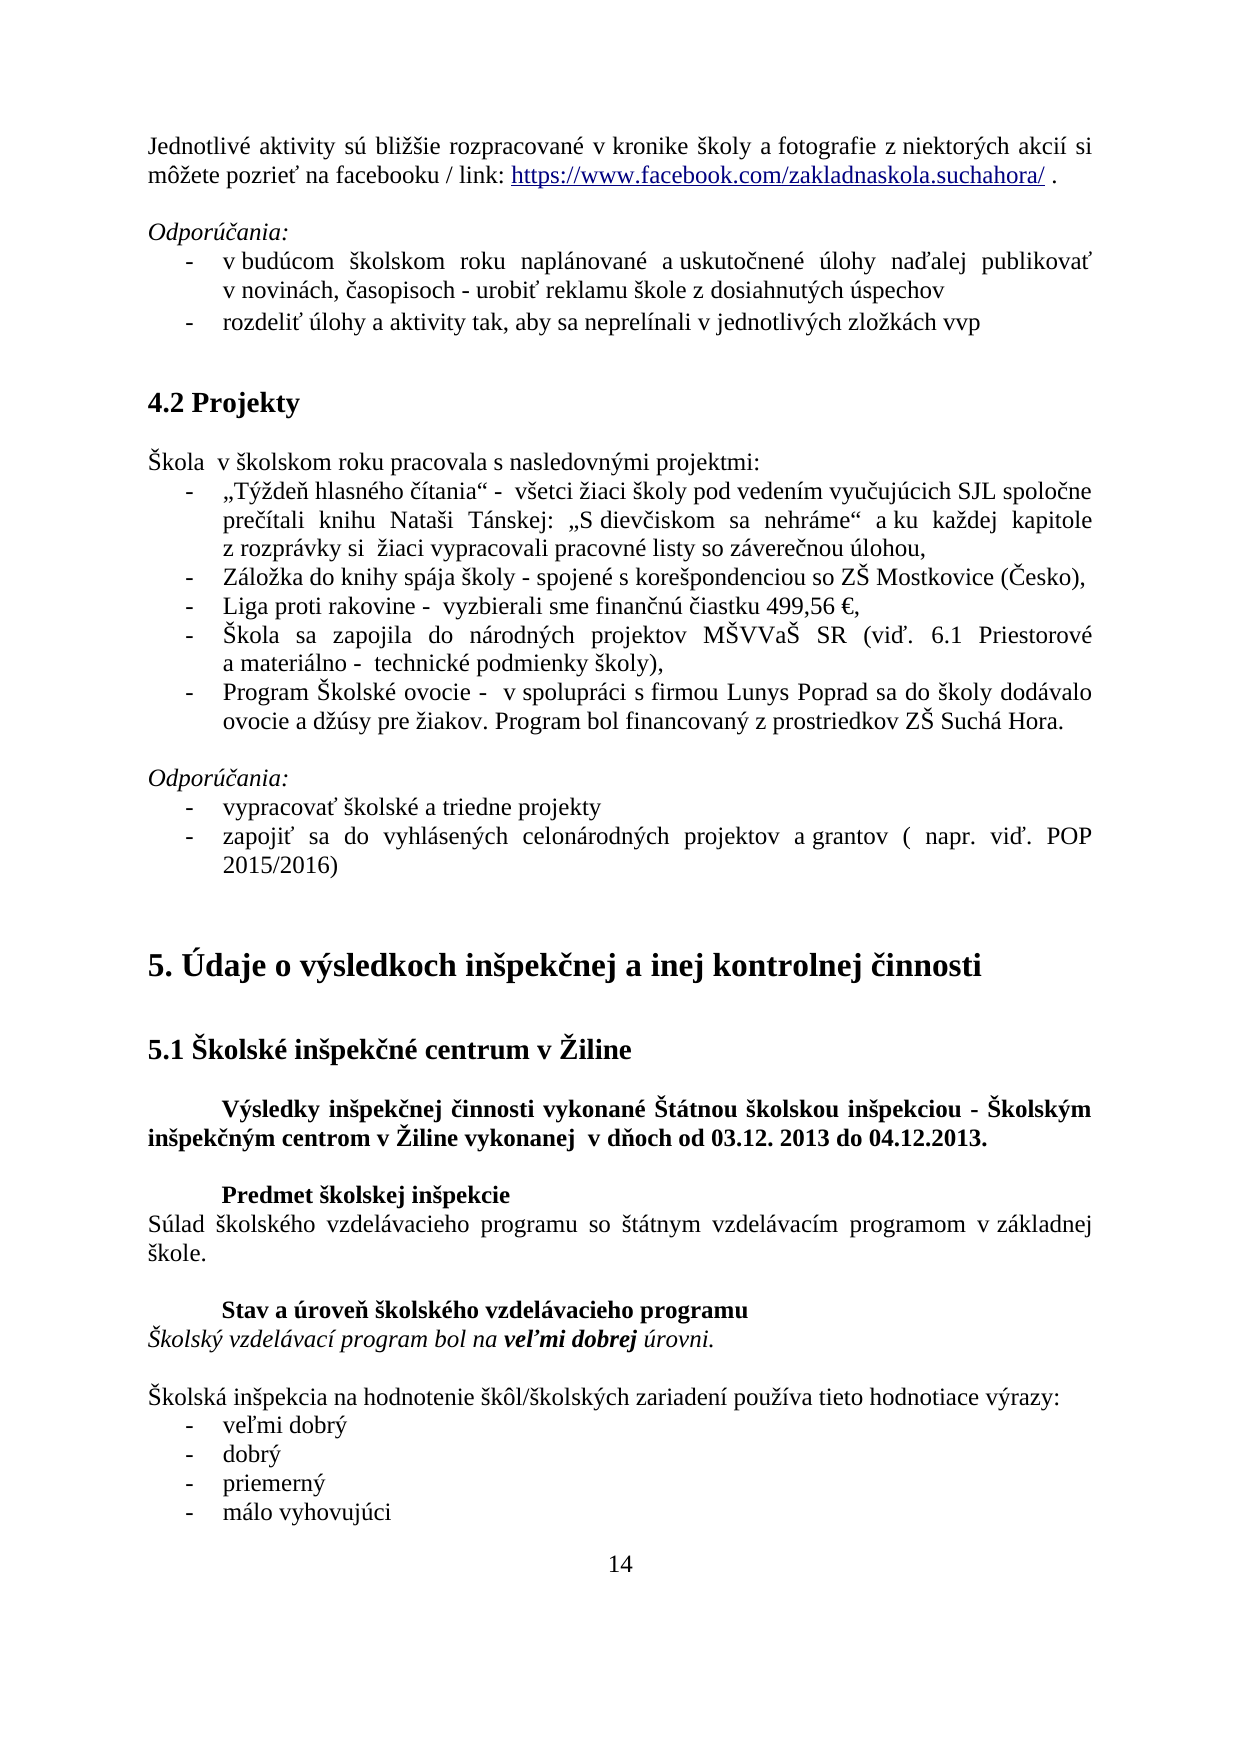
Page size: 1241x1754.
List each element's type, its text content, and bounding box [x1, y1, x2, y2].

list rozdeliť úlohy a aktivity tak, aby sa neprelínali v jednotlivých zložkách vvp [185, 303, 1092, 337]
text Odporúčania: [148, 763, 1092, 792]
text Odporúčania: [148, 217, 1092, 246]
text Predmet školskej inšpekcie [148, 1180, 1092, 1209]
text Súlad školského vzdelávacieho programu so štátnym vzdelávacím programom v základnej škole. [148, 1209, 1092, 1267]
list Liga proti rakovine - vyzbierali sme finančnú čiastku 499,56 €, [185, 591, 1092, 620]
text 5.1 Školské inšpekčné centrum v Žiline [148, 1032, 1092, 1065]
list Záložka do knihy spája školy - spojené s korešpondenciou so ZŠ Mostkovice (Česko), [185, 562, 1092, 591]
text 4.2 Projekty [148, 385, 1092, 418]
text Jednotlivé aktivity sú bližšie rozpracované v kronike školy a fotografie z niektorých akcií si môžete pozrieť na facebooku / link: https://www.facebook.com/zakladnaskola.suchahora/ . [148, 131, 1092, 188]
text Škola v školskom roku pracovala s nasledovnými projektmi: [148, 447, 1092, 476]
list zapojiť sa do vyhlásených celonárodných projektov a grantov ( napr. viď. POP 2015/2016) [185, 821, 1092, 878]
text Výsledky inšpekčnej činnosti vykonané Štátnou školskou inšpekciou - Školským inšpekčným centrom v Žiline vykonanej v dňoch od 03.12. 2013 do 04.12.2013. [148, 1094, 1092, 1152]
list „Týždeň hlasného čítania“ - všetci žiaci školy pod vedením vyučujúcich SJL spoločne prečítali knihu Nataši Tánskej: „S dievčiskom sa nehráme“ a ku každej kapitole z rozprávky si žiaci vypracovali pracovné listy so záverečnou úlohou, [185, 476, 1092, 562]
text 5. Údaje o výsledkoch inšpekčnej a inej kontrolnej činnosti [148, 946, 1092, 984]
list málo vyhovujúci [185, 1497, 1092, 1525]
list Škola sa zapojila do národných projektov MŠVVaŠ SR (viď. 6.1 Priestorové a materiálno - technické podmienky školy), [185, 620, 1092, 677]
text Stav a úroveň školského vzdelávacieho programu [148, 1295, 1092, 1324]
list vypracovať školské a triedne projekty [185, 792, 1092, 821]
list veľmi dobrý [185, 1410, 1092, 1439]
list priemerný [185, 1468, 1092, 1497]
list dobrý [185, 1439, 1092, 1468]
text Školský vzdelávací program bol na veľmi dobrej úrovni. [148, 1324, 1092, 1353]
list v budúcom školskom roku naplánované a uskutočnené úlohy naďalej publikovať v novinách, časopisoch - urobiť reklamu škole z dosiahnutých úspechov [185, 246, 1092, 303]
list Program Školské ovocie - v spolupráci s firmou Lunys Poprad sa do školy dodávalo ovocie a džúsy pre žiakov. Program bol financovaný z prostriedkov ZŠ Suchá Hora. [185, 677, 1092, 735]
text Školská inšpekcia na hodnotenie škôl/školských zariadení používa tieto hodnotiace výrazy: [148, 1382, 1092, 1410]
